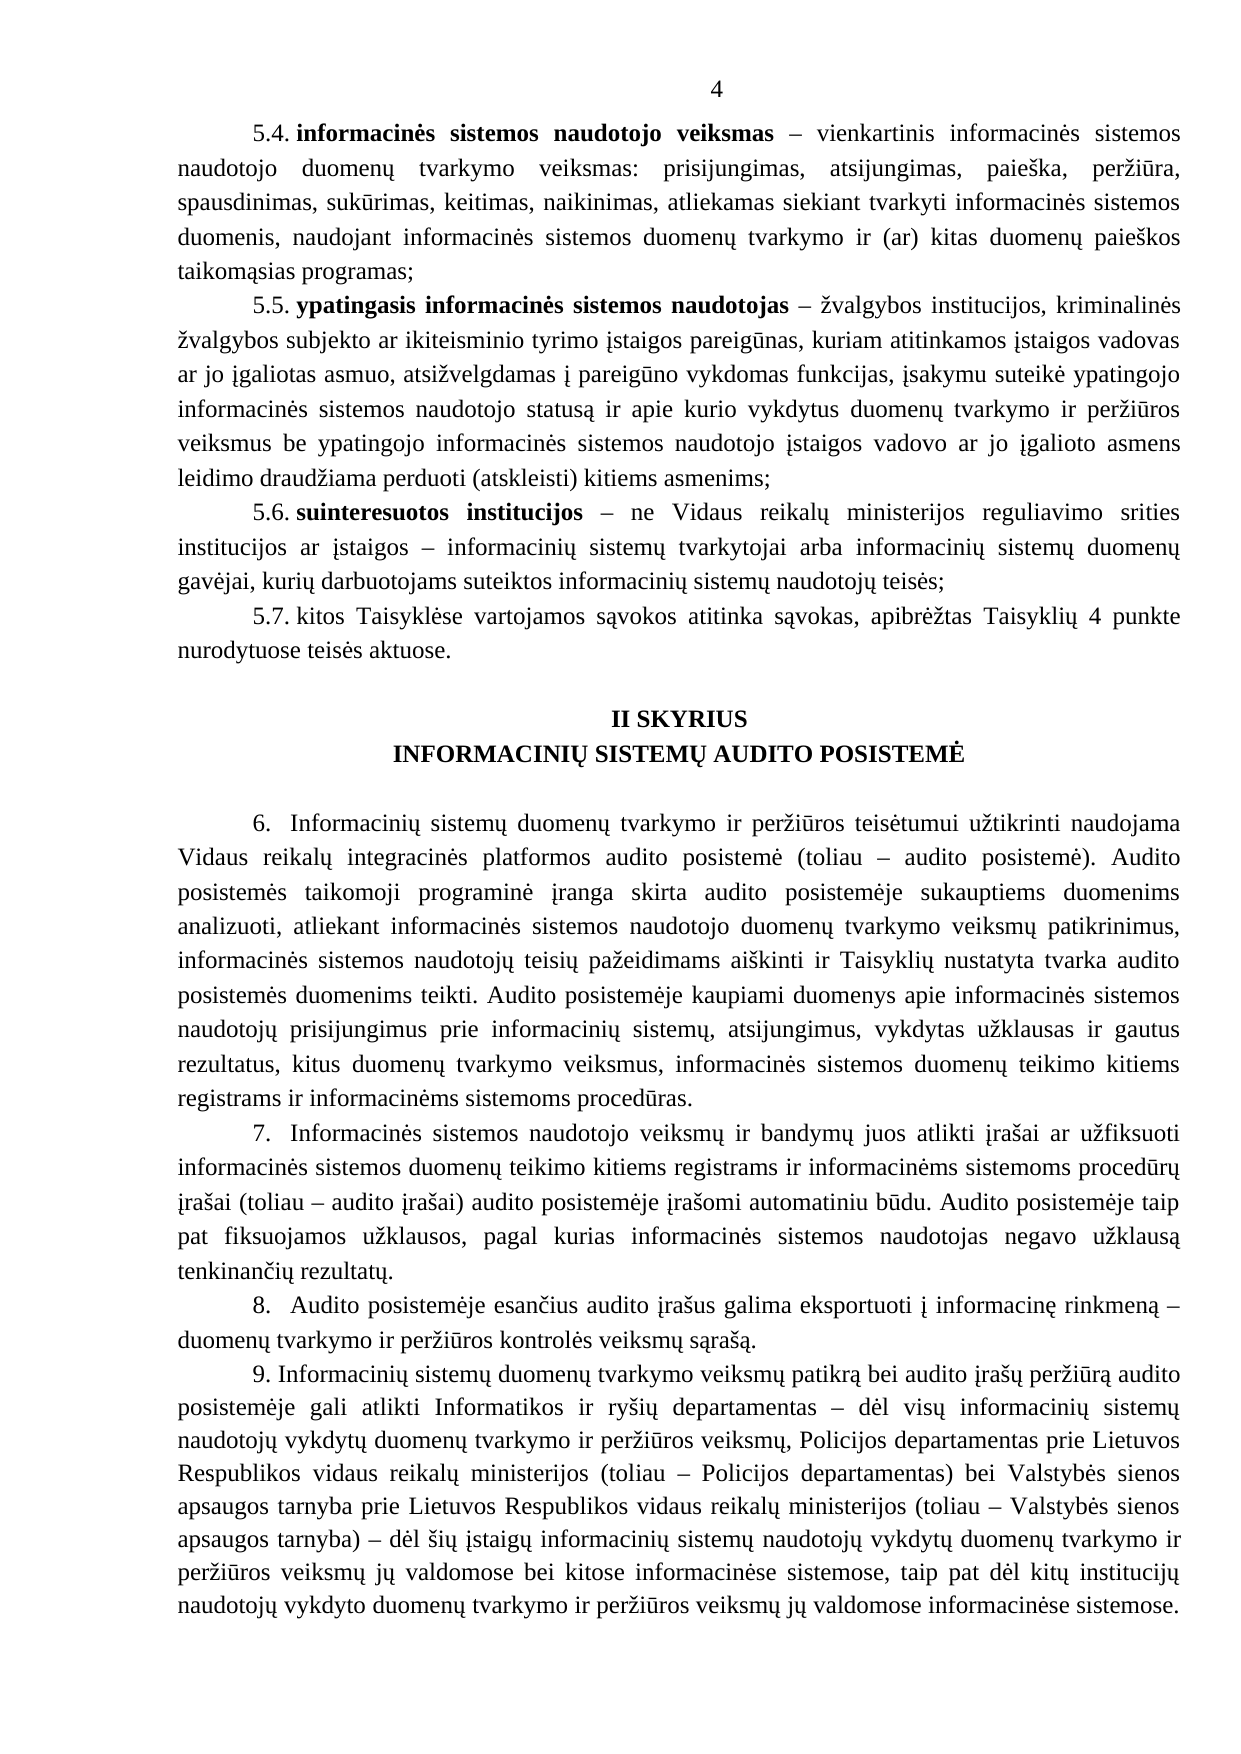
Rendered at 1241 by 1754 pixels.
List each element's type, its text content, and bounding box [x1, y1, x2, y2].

text 5.5. ypatingasis informacinės sistemos naudotojas – žvalgybos institucijos, kriminalinės žvalgybos subjekto ar ikiteisminio tyrimo įstaigos pareigūnas, kuriam atitinkamos įstaigos vadovas ar jo įgaliotas asmuo, atsižvelgdamas į pareigūno vykdomas funkcijas, įsakymu suteikė ypatingojo informacinės sistemos naudotojo statusą ir apie kurio vykdytus duomenų tvarkymo ir peržiūros veiksmus be ypatingojo informacinės sistemos naudotojo įstaigos vadovo ar jo įgalioto asmens leidimo draudžiama perduoti (atskleisti) kitiems asmenims; [177, 291, 1181, 492]
text Informacinių sistemų audito posistemė [177, 739, 1181, 767]
text 7. Informacinės sistemos naudotojo veiksmų ir bandymų juos atlikti įrašai ar užfiksuoti informacinės sistemos duomenų teikimo kitiems registrams ir informacinėms sistemoms procedūrų įrašai (toliau – audito įrašai) audito posistemėje įrašomi automatiniu būdu. Audito posistemėje taip pat fiksuojamos užklausos, pagal kurias informacinės sistemos naudotojas negavo užklausą tenkinančių rezultatų. [177, 1118, 1181, 1285]
text 9. Informacinių sistemų duomenų tvarkymo veiksmų patikrą bei audito įrašų peržiūrą audito posistemėje gali atlikti Informatikos ir ryšių departamentas – dėl visų informacinių sistemų naudotojų vykdytų duomenų tvarkymo ir peržiūros veiksmų, Policijos departamentas prie Lietuvos Respublikos vidaus reikalų ministerijos (toliau – Policijos departamentas) bei Valstybės sienos apsaugos tarnyba prie Lietuvos Respublikos vidaus reikalų ministerijos (toliau – Valstybės sienos apsaugos tarnyba) – dėl šių įstaigų informacinių sistemų naudotojų vykdytų duomenų tvarkymo ir peržiūros veiksmų jų valdomose bei kitose informacinėse sistemose, taip pat dėl kitų institucijų naudotojų vykdyto duomenų tvarkymo ir peržiūros veiksmų jų valdomose informacinėse sistemose. [177, 1359, 1181, 1619]
text 5.7. kitos Taisyklėse vartojamos sąvokos atitinka sąvokas, apibrėžtas Taisyklių 4 punkte nurodytuose teisės aktuose. [177, 601, 1181, 664]
text 8. Audito posistemėje esančius audito įrašus galima eksportuoti į informacinę rinkmeną – duomenų tvarkymo ir peržiūros kontrolės veiksmų sąrašą. [177, 1290, 1181, 1354]
text 5.4. informacinės sistemos naudotojo veiksmas – vienkartinis informacinės sistemos naudotojo duomenų tvarkymo veiksmas: prisijungimas, atsijungimas, paieška, peržiūra, spausdinimas, sukūrimas, keitimas, naikinimas, atliekamas siekiant tvarkyti informacinės sistemos duomenis, naudojant informacinės sistemos duomenų tvarkymo ir (ar) kitas duomenų paieškos taikomąsias programas; [177, 118, 1181, 285]
text 6. Informacinių sistemų duomenų tvarkymo ir peržiūros teisėtumui užtikrinti naudojama Vidaus reikalų integracinės platformos audito posistemė (toliau – audito posistemė). Audito posistemės taikomoji programinė įranga skirta audito posistemėje sukauptiems duomenims analizuoti, atliekant informacinės sistemos naudotojo duomenų tvarkymo veiksmų patikrinimus, informacinės sistemos naudotojų teisių pažeidimams aiškinti ir Taisyklių nustatyta tvarka audito posistemės duomenims teikti. Audito posistemėje kaupiami duomenys apie informacinės sistemos naudotojų prisijungimus prie informacinių sistemų, atsijungimus, vykdytas užklausas ir gautus rezultatus, kitus duomenų tvarkymo veiksmus, informacinės sistemos duomenų teikimo kitiems registrams ir informacinėms sistemoms procedūras. [177, 808, 1181, 1112]
text 5.6. suinteresuotos institucijos – ne Vidaus reikalų ministerijos reguliavimo srities institucijos ar įstaigos – informacinių sistemų tvarkytojai arba informacinių sistemų duomenų gavėjai, kurių darbuotojams suteiktos informacinių sistemų naudotojų teisės; [177, 497, 1181, 595]
text II SKYRIUS [177, 704, 1181, 733]
